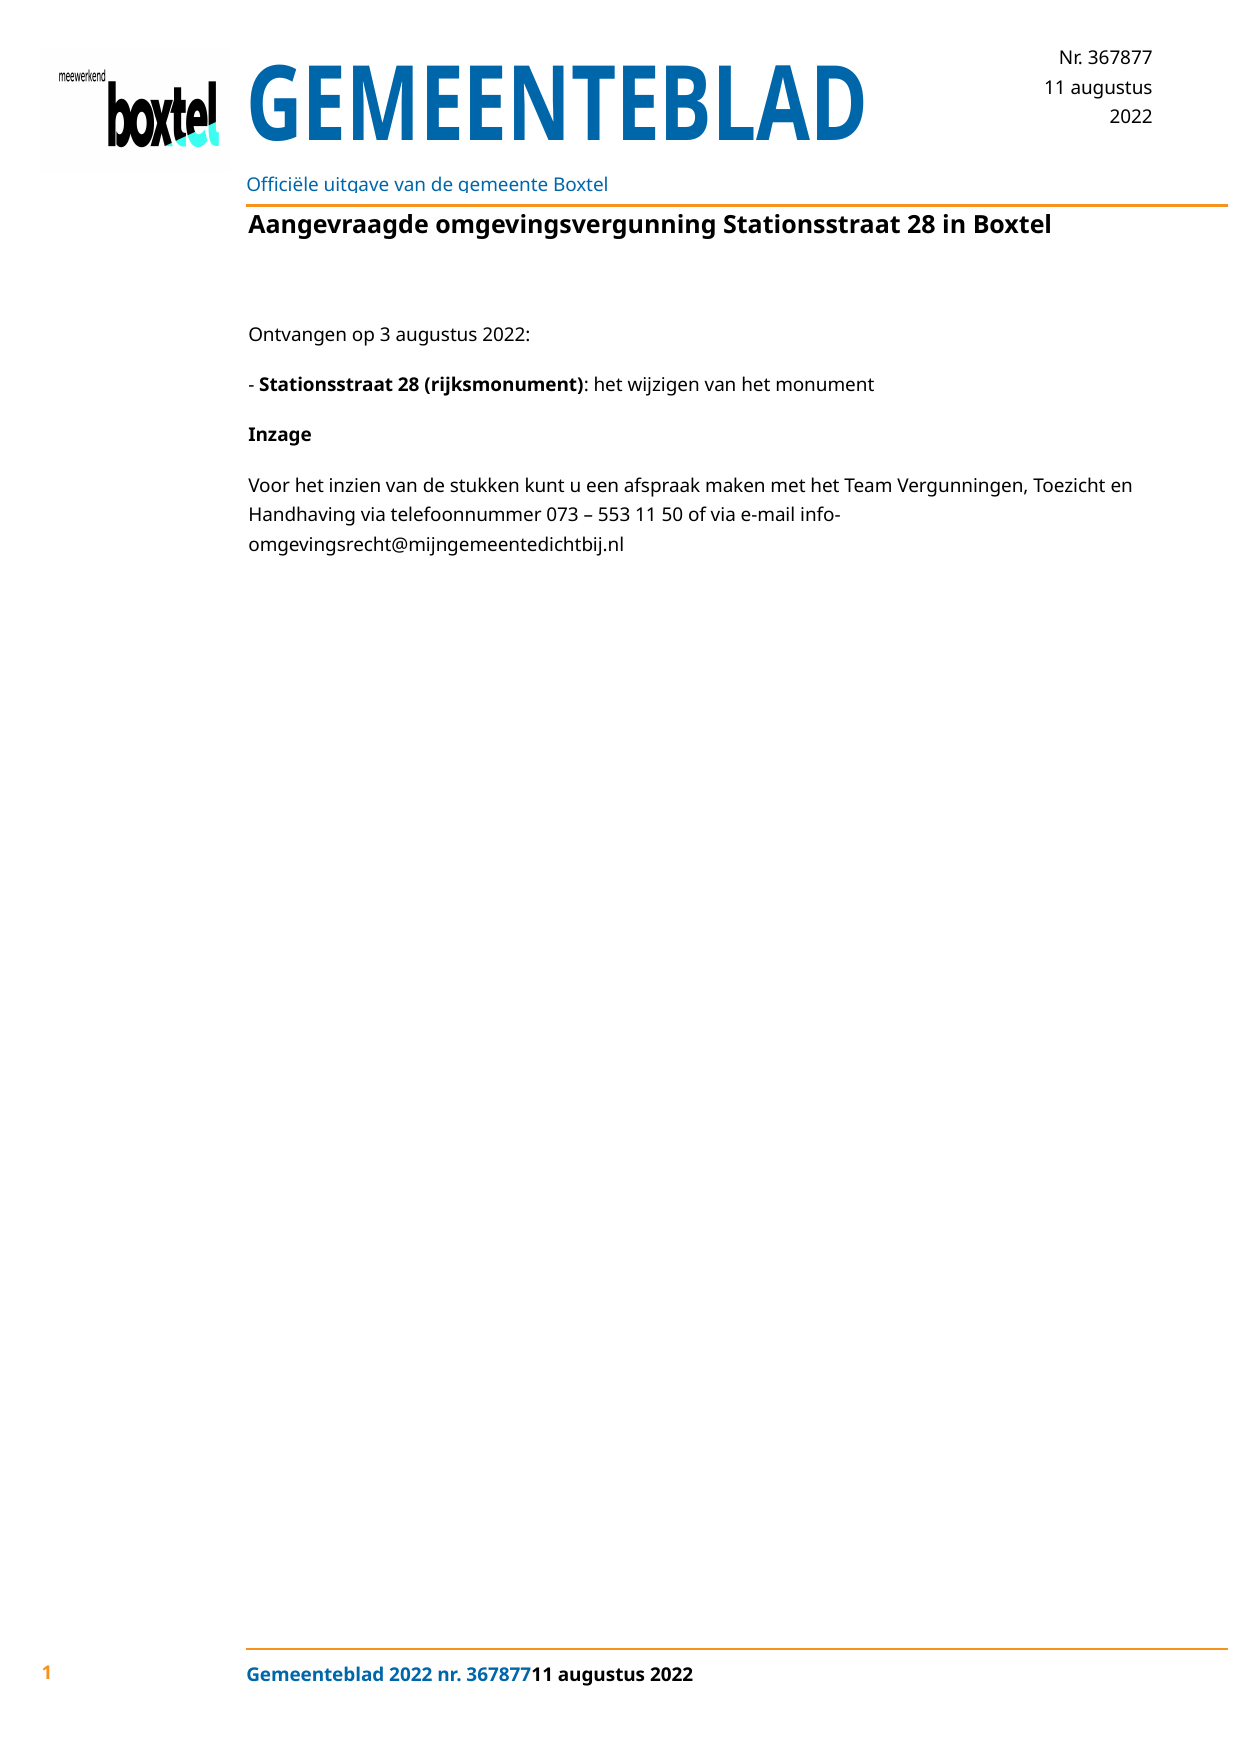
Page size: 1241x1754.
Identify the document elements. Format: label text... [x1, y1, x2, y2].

text Voor het inzien van de stukken kunt u een afspraak maken met het Team Vergunningen, Toezicht en Handhaving via telefoonnummer 073 – 553 11 50 of via e-mail info-omgevingsrecht@mijngemeentedichtbij.nl [248, 472, 1152, 557]
text Inzage [248, 422, 1152, 447]
text - Stationsstraat 28 (rijksmonument): het wijzigen van het monument [248, 371, 1152, 397]
text Aangevraagde omgevingsvergunning Stationsstraat 28 in Boxtel [248, 207, 1152, 241]
text Ontvangen op 3 augustus 2022: [248, 321, 1152, 346]
picture [41, 47, 231, 172]
